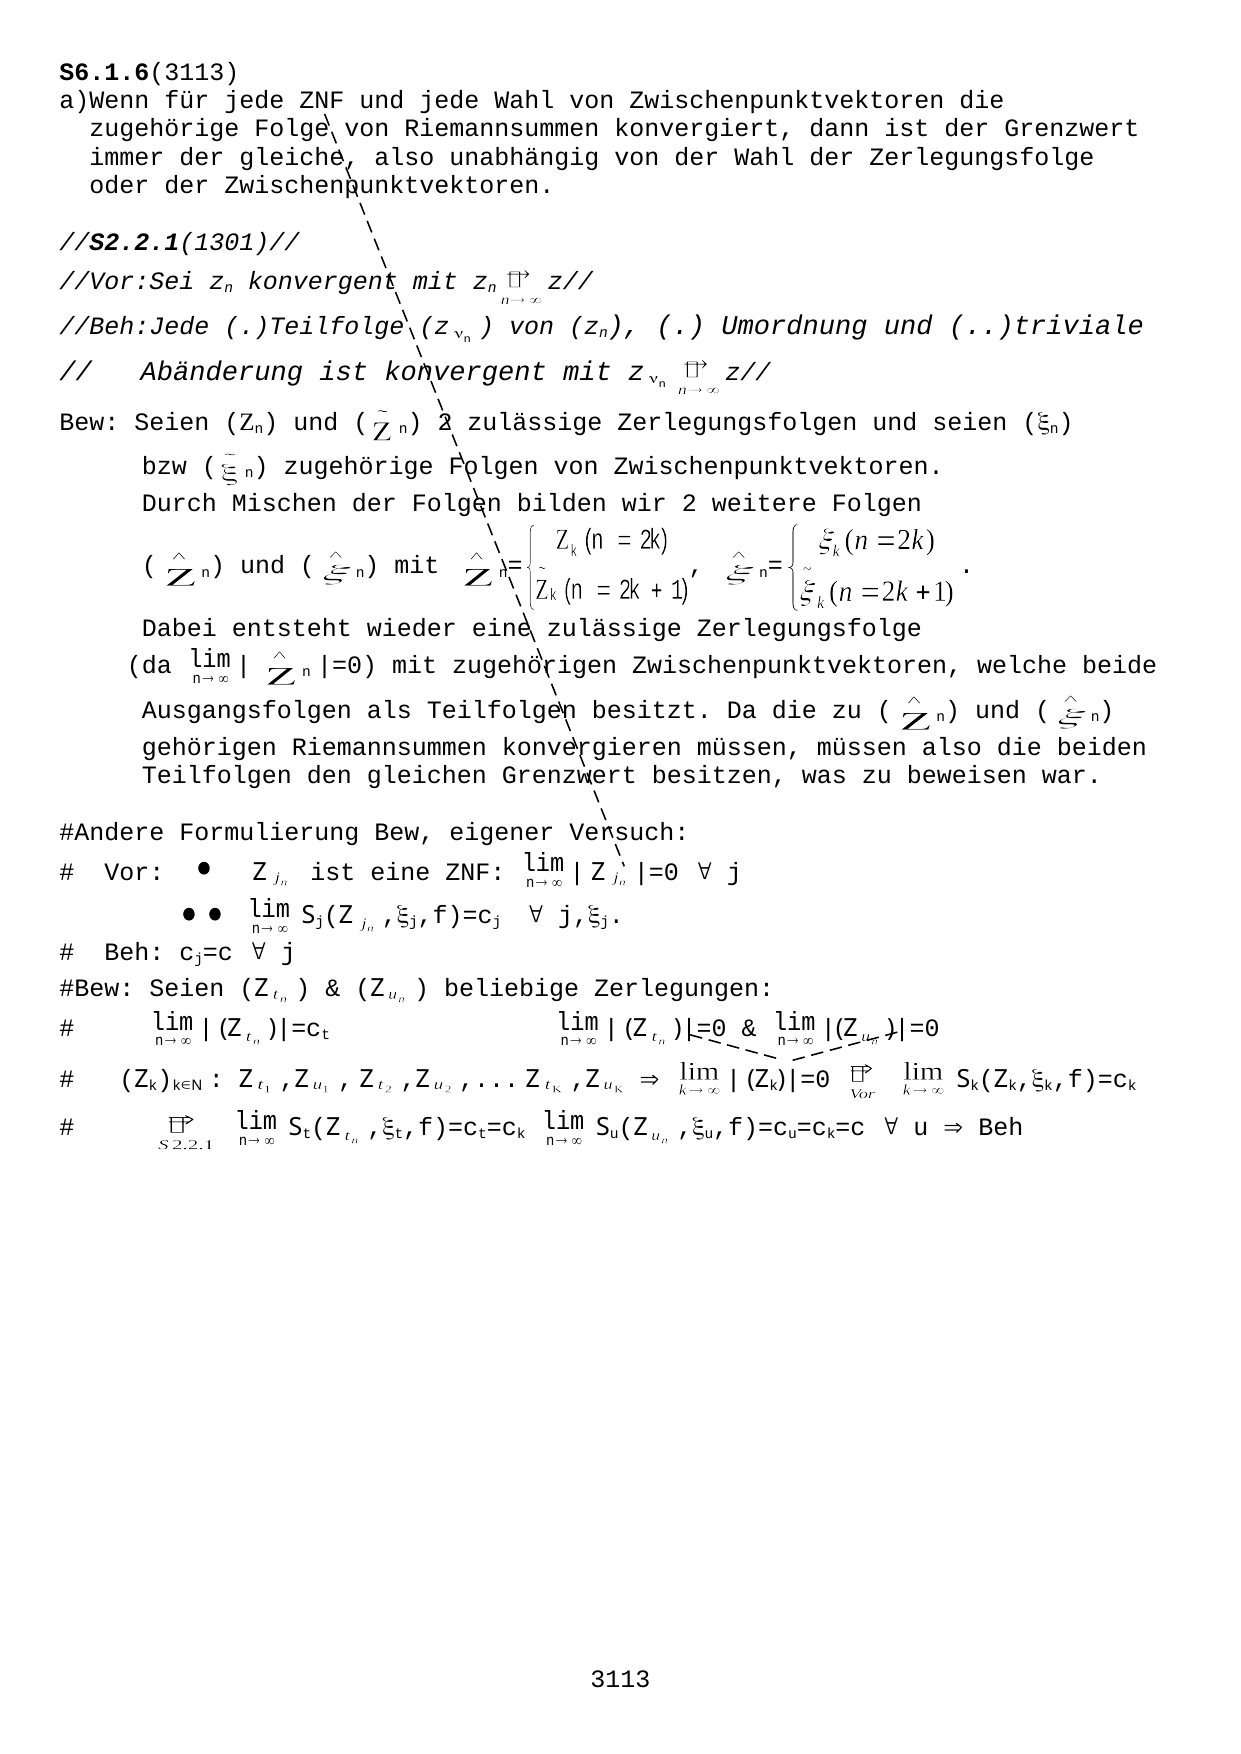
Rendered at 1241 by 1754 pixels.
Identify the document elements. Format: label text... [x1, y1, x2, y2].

text Dabei entsteht wieder eine zulässige Zerlegungsfolge [97, 615, 1181, 644]
text # Beh: cj=c  j #Bew: Seien (Z) & (Z) beliebige Zerlegungen: [59, 939, 1181, 1006]
text bzw (n) zugehörige Folgen von Zwischenpunktvektoren. [97, 445, 1181, 491]
text a)Wenn für jede ZNF und jede Wahl von Zwischenpunktvektoren die zugehörige Folge von Riemannsummen konvergiert, dann ist der Grenzwert immer der gleiche, also unabhängig von der Wahl der Zerlegungsfolge oder der Zwischenpunktvektoren. [59, 87, 1181, 201]
text Durch Mischen der Folgen bilden wir 2 weitere Folgen [97, 491, 1181, 519]
text //S2.2.1(1301)// [59, 229, 1181, 257]
text (n) und (n) mit n=, n=. [97, 519, 1181, 615]
text //Beh:Jede (.)Teilfolge (z) von (zn), (.) Umordnung und (..)triviale [59, 309, 1181, 347]
text Teilfolgen den gleichen Grenzwert besitzen, was zu beweisen war. [97, 762, 1181, 791]
text //Vor:Sei zn konvergent mit znz// [59, 257, 1181, 309]
text Bew: Seien (Zn) und (n) 2 zulässige Zerlegungsfolgen und seien (n) [59, 399, 1181, 445]
text Ausgangsfolgen als Teilfolgen besitzt. Da die zu (n) und (n) [97, 690, 1181, 734]
text S6.1.6(3113) [59, 59, 1181, 87]
text # (Zk)kN : Z,Z, Z,Z,... Z,Z  | (Zk)|=0 Sk(Zk,k,f)=ck # St(Z,t,f)=ct=ck Su(Z,u,f)=cu=ck=c  u  Beh [59, 1052, 1181, 1154]
text #Andere Formulierung Bew, eigener Versuch: [59, 819, 1181, 847]
text (da | n |=0) mit zugehörigen Zwischenpunktvektoren, welche beide [97, 644, 1181, 690]
text // Abänderung ist konvergent mit zz// [59, 347, 1181, 399]
text gehörigen Riemannsummen konvergieren müssen, müssen also die beiden [97, 734, 1181, 762]
text # | (Z)|=ct | (Z)|=0 & |(Z)|=0 [59, 1006, 1181, 1052]
text # Vor: Z ist eine ZNF: | Z|=0  j Sj(Z,j,f)=cj  j,j. [59, 847, 1181, 939]
